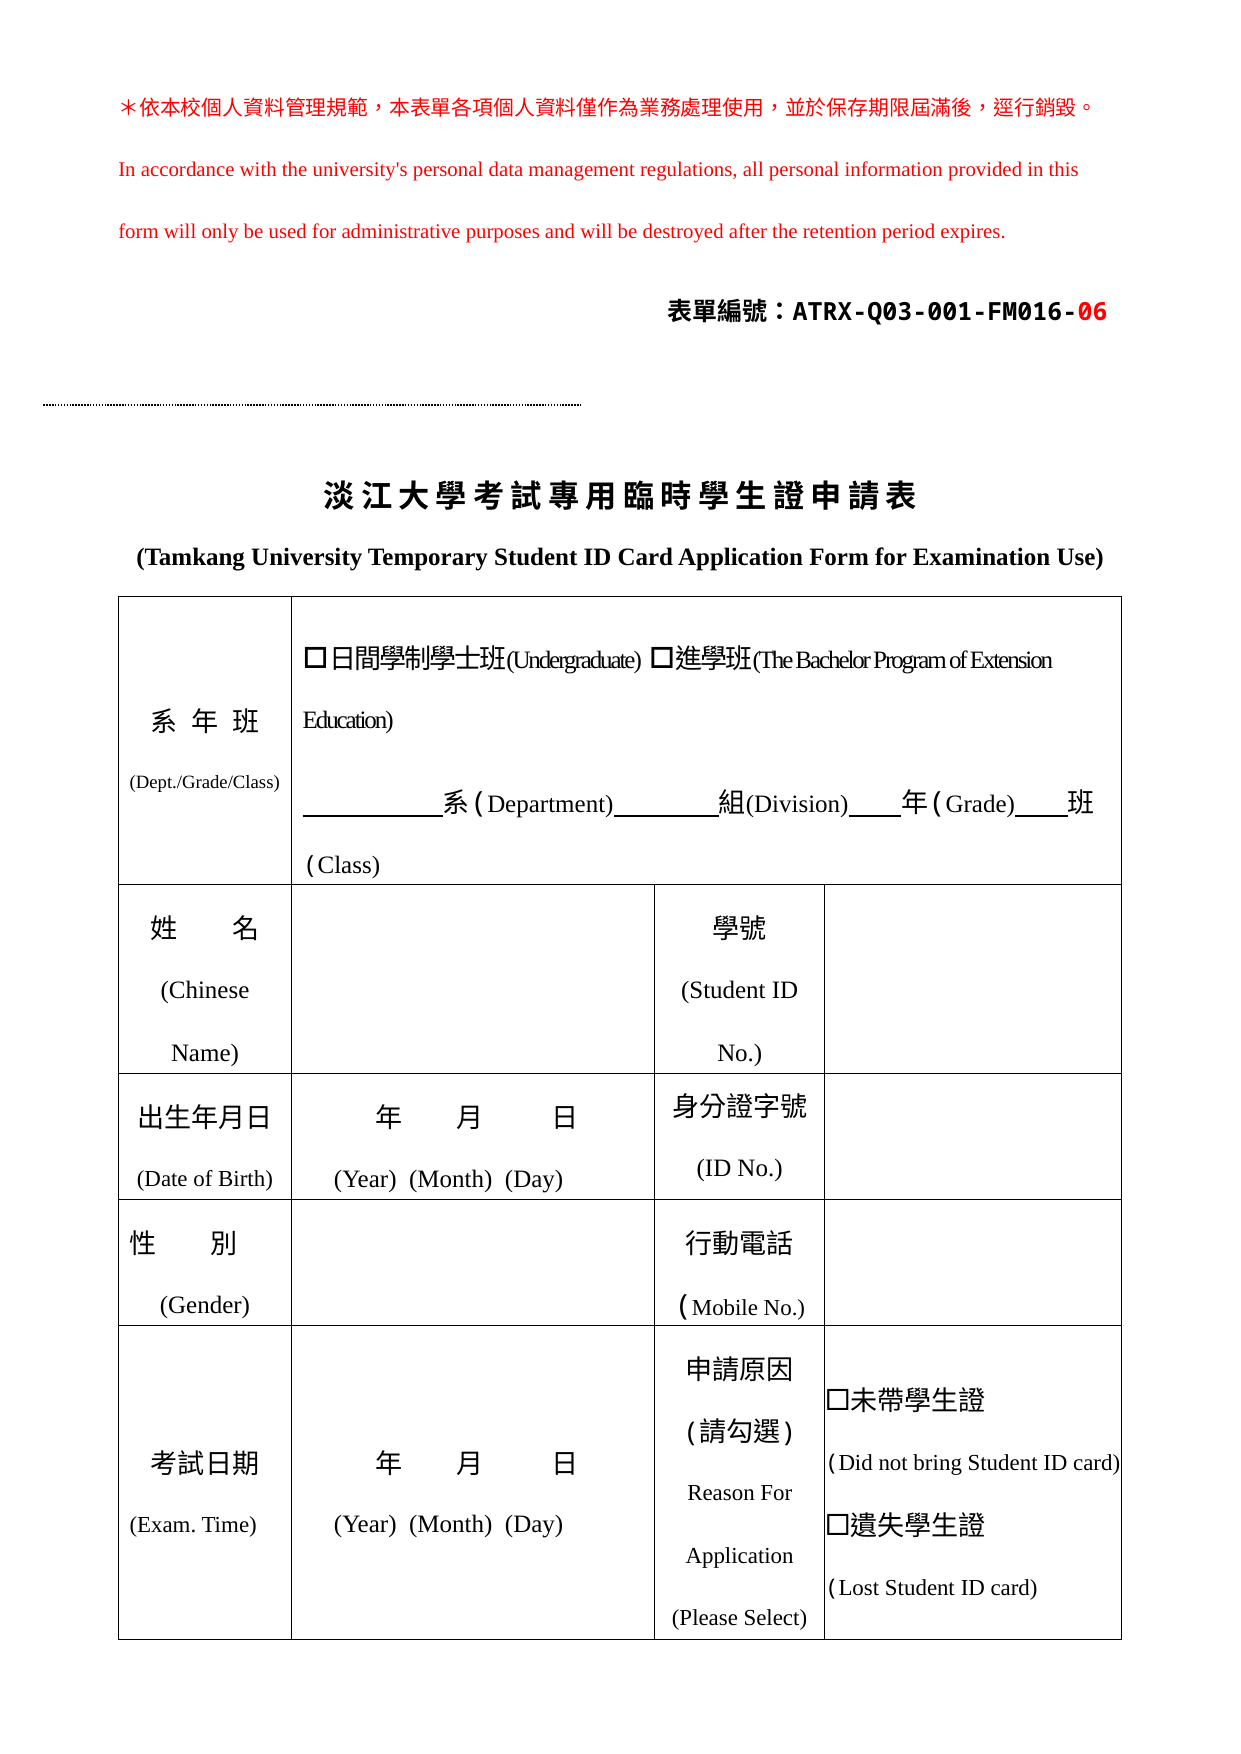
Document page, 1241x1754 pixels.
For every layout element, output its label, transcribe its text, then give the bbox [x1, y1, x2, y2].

table_cell [825, 1200, 1121, 1325]
table_cell 行動電話(Mobile No.) [655, 1200, 824, 1325]
table_cell 出生年月日 (Date of Birth) [119, 1074, 291, 1199]
text 淡江大學考試專用臨時學生證申請表 [118, 452, 1122, 514]
table_cell 年 月 日 (Year) (Month) (Day) [292, 1326, 654, 1638]
table_cell [292, 1200, 654, 1325]
table_cell 未帶學生證 (Did not bring Student ID card) 遺失學生證 (Lost Student ID card) [825, 1326, 1121, 1638]
table_cell 學號 (Student ID No.) [655, 885, 824, 1073]
text (Tamkang University Temporary Student ID Card Application Form for Examination Use) [118, 514, 1122, 577]
table_cell 年 月 日 (Year) (Month) (Day) [292, 1074, 654, 1199]
text In accordance with the university's personal data management regulations, all personal information provided in this form will only be used for administrative purposes and will be destroyed after the retention period expires. [118, 127, 1122, 252]
table_cell [825, 1074, 1121, 1199]
table_header 日間學制學士班(Undergraduate) 進學班(The Bachelor Program of Extension Education) 系(Department) 組(Division) 年(Grade) 班(Class) [292, 597, 1121, 884]
table_cell [292, 885, 654, 1073]
table_cell 考試日期 (Exam. Time) [119, 1326, 291, 1638]
table_header 系 年 班 (Dept./Grade/Class) [119, 597, 291, 884]
table_cell [825, 885, 1121, 1073]
table_cell 身分證字號 (ID No.) [655, 1074, 824, 1199]
text 表單編號：ATRX-Q03-001-FM016-06 [611, 301, 1107, 326]
table_cell 姓 名 (Chinese Name) [119, 885, 291, 1073]
text ＊依本校個人資料管理規範，本表單各項個人資料僅作為業務處理使用，並於保存期限屆滿後，逕行銷毀。 [118, 64, 1122, 127]
table_cell 申請原因 (請勾選) Reason For Application (Please Select) [655, 1326, 824, 1638]
table_cell 性 別 (Gender) [119, 1200, 291, 1325]
